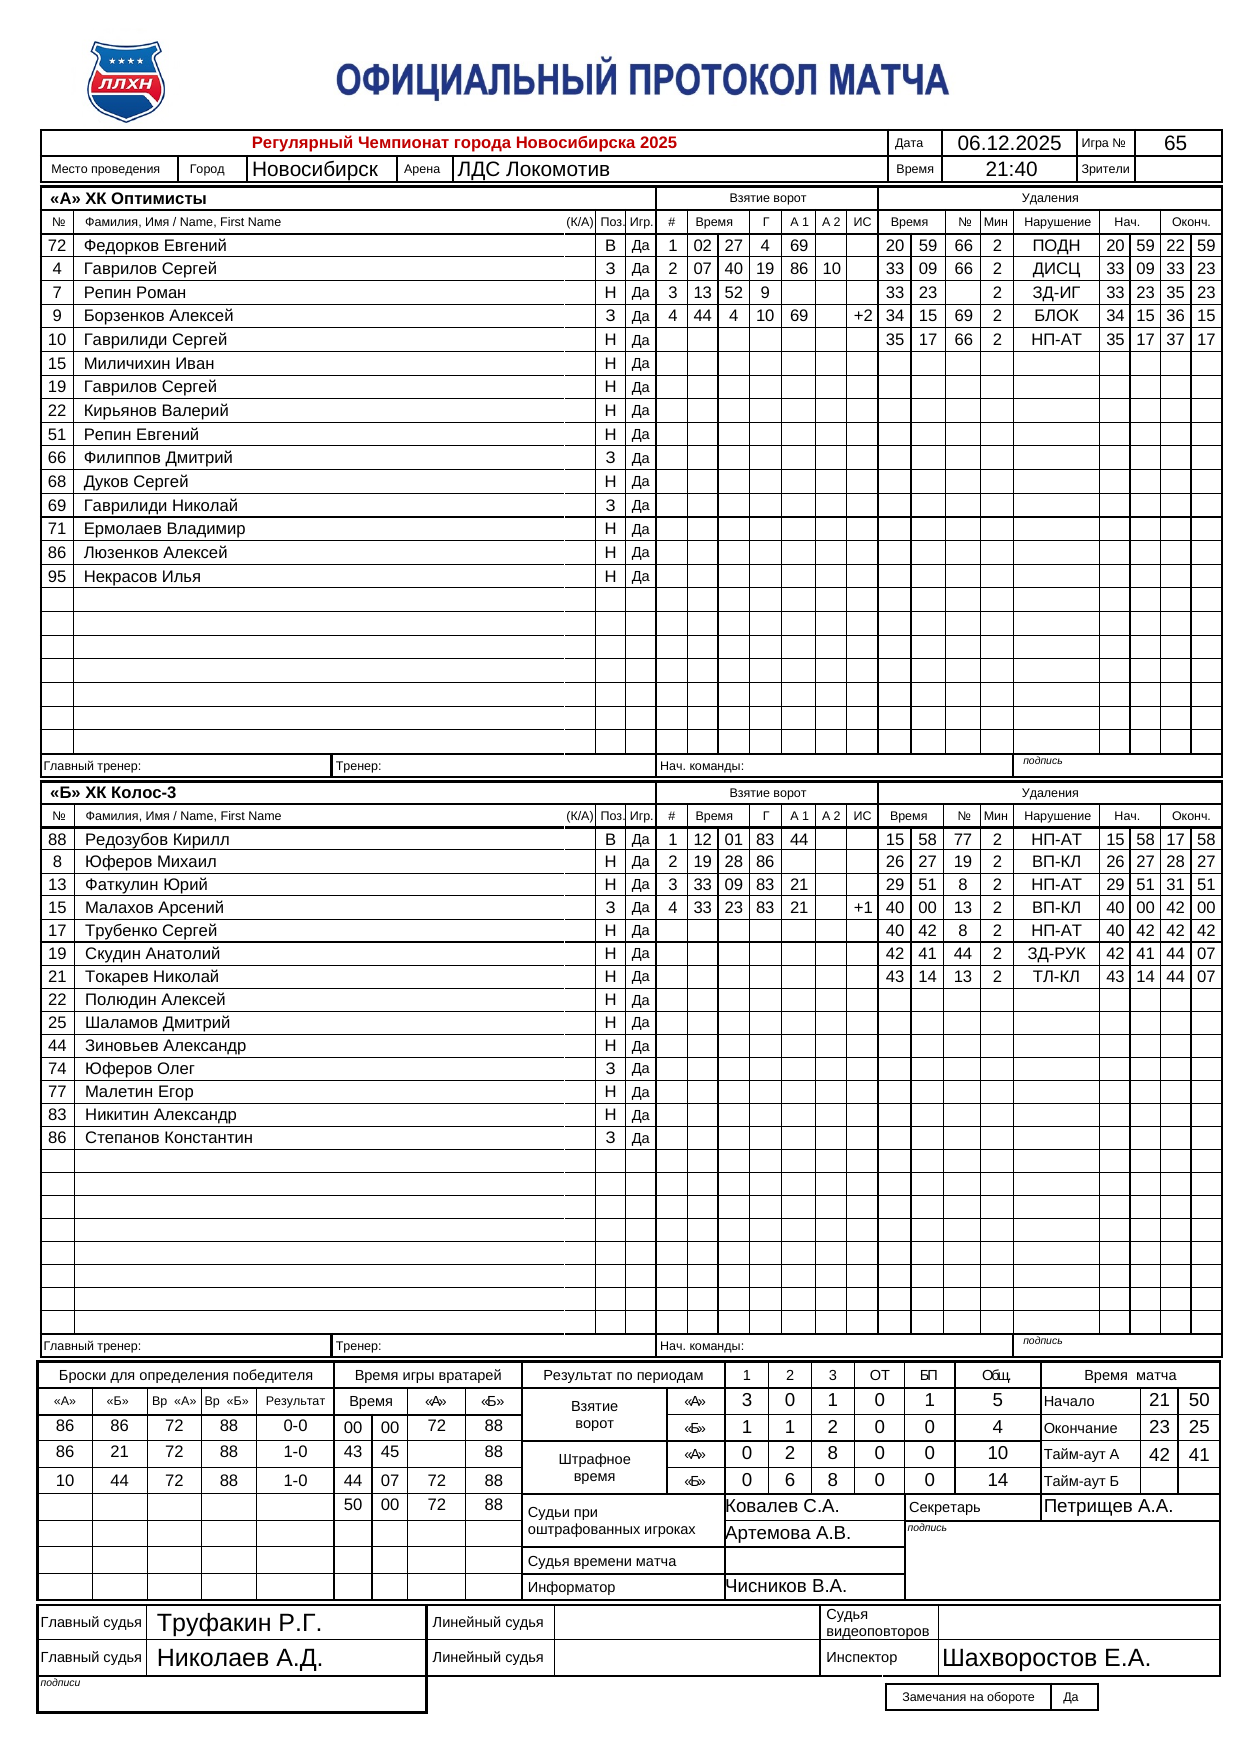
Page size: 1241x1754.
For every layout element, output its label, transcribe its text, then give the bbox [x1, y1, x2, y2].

table_cell [565, 470, 595, 493]
table_cell 4 [956, 1415, 1040, 1440]
table_cell Гаврилов Сергей [74, 257, 564, 280]
table_cell [1131, 470, 1160, 493]
table_cell Линейный судья [428, 1606, 554, 1639]
table_cell Время [688, 805, 749, 826]
table_cell З [596, 494, 625, 516]
table_cell 1 [657, 235, 687, 256]
table_cell [1192, 1012, 1221, 1033]
table_cell [1192, 376, 1221, 398]
table_cell [75, 1219, 564, 1241]
table_cell 44 [335, 1468, 371, 1493]
table_cell [912, 1242, 943, 1264]
table_cell [782, 565, 815, 587]
table_cell Да [626, 850, 655, 872]
table_cell 13 [42, 874, 74, 895]
table_cell [42, 1265, 74, 1287]
table_cell [981, 446, 1013, 469]
table_cell [1014, 1035, 1099, 1057]
table_cell [750, 1173, 781, 1195]
table_cell [816, 494, 846, 516]
table_cell [1161, 1035, 1190, 1057]
table_cell [981, 1150, 1013, 1172]
table_cell 86 [39, 1441, 92, 1467]
table_cell 22 [42, 989, 74, 1011]
table_cell [657, 1265, 687, 1287]
table_cell [688, 470, 717, 493]
table_cell № [42, 211, 73, 233]
table_cell [1131, 541, 1160, 564]
table_cell [1192, 588, 1221, 611]
table_cell [782, 588, 815, 611]
table_cell 59 [1131, 235, 1160, 256]
table_cell [847, 1311, 877, 1333]
table_cell [946, 612, 980, 634]
table_cell 1 [905, 1389, 954, 1413]
table_cell 6 [769, 1468, 811, 1493]
table_cell 0 [855, 1468, 904, 1493]
table_cell [750, 1219, 781, 1241]
table_cell [688, 376, 717, 398]
table_cell [688, 494, 717, 516]
table_cell 07 [1192, 966, 1221, 987]
table_cell Да [626, 829, 655, 849]
table_cell 33 [688, 896, 717, 918]
table_cell [879, 1265, 910, 1287]
table_cell [1014, 446, 1099, 469]
table_cell [782, 966, 815, 987]
table_cell [719, 328, 749, 351]
table_cell 2 [981, 257, 1013, 280]
table_cell [93, 1494, 147, 1520]
table_cell [946, 423, 980, 445]
table_cell [944, 1265, 980, 1287]
table_cell [782, 612, 815, 634]
table_cell [1100, 565, 1129, 587]
table_cell [782, 1311, 815, 1333]
table_cell [816, 281, 846, 303]
table_cell [719, 612, 749, 634]
table_cell 72 [148, 1416, 201, 1440]
table_cell 22 [42, 399, 73, 422]
table_cell [912, 541, 945, 564]
table_cell [816, 683, 846, 706]
table_cell [466, 1574, 521, 1599]
table_cell [93, 1521, 147, 1546]
table_cell 40 [1100, 920, 1129, 941]
table_cell [1161, 541, 1190, 564]
table_cell [719, 1104, 749, 1126]
table_cell [782, 470, 815, 493]
table_cell «А» [39, 1389, 92, 1413]
table_cell З [596, 1058, 625, 1079]
table_cell [1014, 1288, 1099, 1310]
table_cell [1161, 612, 1190, 634]
table_cell [719, 1127, 749, 1149]
table_cell [74, 683, 564, 706]
table_cell [1192, 636, 1221, 658]
table_cell Н [596, 1012, 625, 1033]
table_cell [883, 1677, 1220, 1681]
table_cell [946, 541, 980, 564]
table_cell Да [626, 541, 655, 564]
table_cell [912, 636, 945, 658]
table_cell [946, 446, 980, 469]
table_cell [565, 1081, 595, 1103]
table_cell 33 [1100, 281, 1129, 303]
table_cell [816, 920, 846, 941]
table_cell Н [596, 920, 625, 941]
table_cell 00 [1192, 896, 1221, 918]
table_cell Да [626, 376, 655, 398]
table_cell Штрафное время [523, 1442, 666, 1493]
table_cell [847, 541, 877, 564]
table_cell [148, 1547, 201, 1573]
table_cell [202, 1574, 256, 1599]
table_cell [719, 1150, 749, 1172]
table_cell Н [596, 470, 625, 493]
table_cell [1100, 1150, 1129, 1172]
table_cell [1131, 1081, 1160, 1103]
table_cell [565, 281, 595, 303]
table_cell [847, 281, 877, 303]
table_cell [565, 707, 595, 729]
table_cell [1014, 1058, 1099, 1079]
table_cell Начало [1042, 1389, 1140, 1413]
table_cell Гаврилов Сергей [74, 376, 564, 398]
table_cell Да [626, 257, 655, 280]
table_cell 0 [905, 1468, 954, 1493]
table_cell [944, 1242, 980, 1264]
table_cell [816, 376, 846, 398]
table_cell 42 [1141, 1441, 1177, 1467]
table_cell [596, 636, 625, 658]
table_cell [879, 1219, 910, 1241]
table_cell 68 [42, 470, 73, 493]
table_cell Н [596, 1081, 625, 1103]
table_cell [750, 612, 781, 634]
table_cell 86 [39, 1416, 92, 1440]
table_cell «А» [408, 1389, 465, 1413]
table_cell [1014, 730, 1099, 753]
table_cell [719, 1035, 749, 1057]
table_cell Тайм-аут Б [1042, 1468, 1140, 1493]
table_cell [408, 1547, 465, 1573]
table_cell [750, 966, 781, 987]
table_cell [719, 943, 749, 964]
table_cell [847, 829, 877, 849]
table_cell 23 [1192, 281, 1221, 303]
table_cell +1 [847, 896, 877, 918]
table_cell Да [626, 494, 655, 516]
table_cell 01 [719, 829, 749, 849]
table_cell [750, 943, 781, 964]
table_cell [626, 1219, 655, 1241]
table_cell [879, 588, 910, 611]
table_cell 29 [879, 874, 910, 895]
table_cell [1131, 1012, 1160, 1033]
table_cell [816, 612, 846, 634]
table_cell [626, 1173, 655, 1195]
table_cell Нарушение [1014, 211, 1099, 233]
table_cell 19 [750, 257, 781, 280]
table_cell 33 [1100, 257, 1129, 280]
table_cell [74, 588, 564, 611]
table_cell [750, 920, 781, 941]
table_cell [688, 920, 717, 941]
table_cell [816, 565, 846, 587]
table_cell [981, 1058, 1013, 1079]
table_cell Время [688, 211, 749, 233]
table_cell [657, 494, 687, 516]
table_cell [1192, 1081, 1221, 1103]
table_cell Н [596, 352, 625, 374]
table_cell [847, 352, 877, 374]
table_cell 51 [1192, 874, 1221, 895]
table_cell [657, 943, 687, 964]
table_cell [946, 659, 980, 682]
table_cell [782, 989, 815, 1011]
table_cell [750, 636, 781, 658]
table_cell [981, 1196, 1013, 1218]
table_cell [688, 1058, 717, 1079]
table_cell [688, 1104, 717, 1126]
table_cell 43 [879, 966, 910, 987]
table_cell 83 [42, 1104, 74, 1126]
table_cell [1161, 423, 1190, 445]
table_header Взятие ворот [657, 188, 877, 209]
table_cell ЗД-ИГ [1014, 281, 1099, 303]
table_cell 50 [335, 1494, 371, 1520]
table_cell [74, 730, 564, 753]
table_cell [1192, 1311, 1221, 1333]
table_cell [42, 1311, 74, 1333]
table_cell [1014, 1104, 1099, 1126]
table_cell [912, 683, 945, 706]
table_cell 1 [769, 1415, 811, 1440]
table_cell [1014, 1219, 1099, 1241]
table_cell 86 [93, 1416, 147, 1440]
table_cell НП-АТ [1014, 874, 1099, 895]
table_cell Да [626, 235, 655, 256]
table_cell [148, 1494, 201, 1520]
table_cell [816, 588, 846, 611]
table_cell [879, 1012, 910, 1033]
table_header Время матча [1042, 1363, 1219, 1387]
table_cell [1192, 612, 1221, 634]
table_cell [981, 494, 1013, 516]
picture [5, 28, 1179, 129]
table_cell [1131, 683, 1160, 706]
table_cell [750, 1150, 781, 1172]
table_cell [1100, 730, 1129, 753]
table_cell [42, 1173, 74, 1195]
table_cell [816, 235, 846, 256]
table_cell [847, 588, 877, 611]
table_cell Оконч. [1161, 211, 1221, 233]
table_cell [981, 1265, 1013, 1287]
table_header Удаления [879, 783, 1221, 803]
table_cell [596, 730, 625, 753]
table_cell [816, 1150, 846, 1172]
table_cell [626, 730, 655, 753]
table_cell Дуков Сергей [74, 470, 564, 493]
table_cell Да [626, 305, 655, 327]
table_cell [1161, 399, 1190, 422]
table_cell [1131, 1219, 1160, 1241]
table_cell [782, 730, 815, 753]
table_cell [1100, 470, 1129, 493]
table_cell 95 [42, 565, 73, 587]
table_cell [688, 1012, 717, 1033]
table_cell [782, 494, 815, 516]
table_cell Г [750, 805, 781, 826]
table_cell 51 [1131, 874, 1160, 895]
table_cell Малетин Егор [75, 1081, 564, 1103]
table_cell 88 [466, 1468, 521, 1493]
table_cell [657, 1219, 687, 1241]
table_cell [657, 423, 687, 445]
table_cell 10 [816, 257, 846, 280]
table_cell 66 [946, 328, 980, 351]
table_header 65 [1136, 131, 1221, 155]
table_cell 21 [1141, 1389, 1177, 1413]
table_cell 25 [42, 1012, 74, 1033]
table_cell Федорков Евгений [74, 235, 564, 256]
table_cell [1100, 1012, 1129, 1033]
table_cell 26 [879, 850, 910, 872]
table_cell Полюдин Алексей [75, 989, 564, 1011]
table_cell [946, 399, 980, 422]
table_cell [750, 446, 781, 469]
table_cell [847, 1104, 877, 1126]
table_cell [335, 1521, 371, 1546]
table_cell [39, 1547, 92, 1573]
table_cell [912, 659, 945, 682]
table_cell Борзенков Алексей [74, 305, 564, 327]
table_cell 8 [944, 920, 980, 941]
table_cell [879, 1311, 910, 1333]
table_cell [981, 588, 1013, 611]
table_cell [1100, 1196, 1129, 1218]
table_cell [657, 1150, 687, 1172]
table_cell [782, 1150, 815, 1172]
table_cell Ковалев С.А. [726, 1495, 904, 1520]
table_cell [912, 518, 945, 540]
table_cell [75, 1265, 564, 1287]
table_cell [912, 707, 945, 729]
table_cell [1192, 1219, 1221, 1241]
table_cell [879, 659, 910, 682]
table_cell [555, 1640, 819, 1675]
table_cell [750, 541, 781, 564]
table_cell 66 [946, 257, 980, 280]
table_cell [565, 518, 595, 540]
table_cell [847, 730, 877, 753]
table_header Игра № [1078, 131, 1134, 155]
table_cell [847, 257, 877, 280]
table_cell Да [626, 328, 655, 351]
table_cell Да [626, 1104, 655, 1126]
table_cell [946, 470, 980, 493]
table_cell [816, 966, 846, 987]
table_cell [565, 494, 595, 516]
table_cell [879, 612, 910, 634]
table_cell Оконч. [1161, 805, 1221, 826]
table_cell 42 [1192, 920, 1221, 941]
table_cell [1192, 1265, 1221, 1287]
table_cell [42, 730, 73, 753]
table_cell [565, 446, 595, 469]
table_cell Да [626, 446, 655, 469]
table_cell 69 [782, 305, 815, 327]
table_cell [847, 376, 877, 398]
table_cell [944, 1127, 980, 1149]
table_cell 15 [912, 305, 945, 327]
table_cell подпись [1014, 755, 1221, 776]
table_cell 22 [1161, 235, 1190, 256]
table_cell 4 [750, 235, 781, 256]
table_cell [719, 1311, 749, 1333]
table_cell [1131, 659, 1160, 682]
table_cell [946, 636, 980, 658]
table_cell 71 [42, 518, 73, 540]
table_cell Информатор [523, 1575, 724, 1599]
table_cell [1131, 423, 1160, 445]
table_cell [782, 1104, 815, 1126]
table_cell [1131, 1173, 1160, 1195]
table_cell [750, 1081, 781, 1103]
table_cell Город [179, 157, 246, 181]
table_cell [1100, 612, 1129, 634]
table_cell 0 [905, 1442, 954, 1467]
table_cell [816, 730, 846, 753]
table_cell [1100, 989, 1129, 1011]
table_cell [1192, 989, 1221, 1011]
table_cell [688, 1288, 717, 1310]
table_cell [688, 518, 717, 540]
table_cell [688, 1196, 717, 1218]
table_cell 44 [1161, 943, 1190, 964]
table_cell [555, 1606, 819, 1639]
table_cell [847, 920, 877, 941]
table_cell [1014, 1311, 1099, 1333]
table_cell [816, 989, 846, 1011]
table_cell [596, 707, 625, 729]
table_cell Н [596, 565, 625, 587]
table_cell [688, 1150, 717, 1172]
table_cell [1131, 494, 1160, 516]
table_cell [981, 1242, 1013, 1264]
table_cell [1100, 518, 1129, 540]
table_cell [847, 659, 877, 682]
table_cell [782, 376, 815, 398]
table_cell [847, 328, 877, 351]
table_cell [981, 1127, 1013, 1149]
table_cell 27 [912, 850, 943, 872]
table_cell Шахворостов Е.А. [939, 1640, 1219, 1675]
table_cell [879, 1150, 910, 1172]
table_cell [847, 636, 877, 658]
table_cell [719, 494, 749, 516]
table_cell [657, 612, 687, 634]
table_cell 21:40 [943, 157, 1076, 181]
table_cell Никитин Александр [75, 1104, 564, 1126]
table_cell подпись [906, 1522, 1219, 1599]
table_cell 83 [750, 874, 781, 895]
table_cell [75, 1173, 564, 1195]
table_cell [596, 1173, 625, 1195]
table_cell [74, 612, 564, 634]
table_cell [750, 659, 781, 682]
table_cell [782, 399, 815, 422]
table_cell ПОДН [1014, 235, 1099, 256]
table_cell [939, 1606, 1219, 1639]
table_cell [1131, 352, 1160, 374]
table_cell 40 [719, 257, 749, 280]
table_cell [847, 518, 877, 540]
table_cell № [946, 211, 980, 233]
table_cell [466, 1547, 521, 1573]
table_cell [879, 352, 910, 374]
table_cell [912, 730, 945, 753]
table_cell [688, 943, 717, 964]
table_cell 27 [1192, 850, 1221, 872]
table_cell [912, 1081, 943, 1103]
table_cell [657, 1288, 687, 1310]
table_cell [847, 565, 877, 587]
table_cell [596, 659, 625, 682]
table_cell [1192, 399, 1221, 422]
table_cell 58 [912, 829, 943, 849]
table_cell [565, 1288, 595, 1310]
table_cell [847, 1081, 877, 1103]
table_cell [981, 636, 1013, 658]
table_cell [782, 659, 815, 682]
table_cell Результат [257, 1389, 333, 1413]
table_cell 0-0 [257, 1416, 333, 1440]
table_cell [257, 1574, 333, 1599]
table_cell Окончание [1042, 1415, 1140, 1440]
table_cell 72 [408, 1468, 465, 1493]
table_cell [1161, 989, 1190, 1011]
table_cell 72 [408, 1416, 465, 1440]
table_cell [719, 1012, 749, 1033]
table_cell [1161, 1288, 1190, 1310]
table_cell 33 [688, 874, 717, 895]
table_cell Н [596, 966, 625, 987]
table_cell [1161, 636, 1190, 658]
table_cell 58 [1192, 829, 1221, 849]
table_cell 19 [688, 850, 717, 872]
table_cell [373, 1521, 407, 1546]
table_cell ВП-КЛ [1014, 850, 1099, 872]
table_cell [565, 588, 595, 611]
table_cell [657, 1173, 687, 1195]
table_cell [782, 943, 815, 964]
table_cell 88 [466, 1441, 521, 1467]
table_cell Да [626, 989, 655, 1011]
table_cell Секретарь [906, 1495, 1040, 1520]
table_header 1 [726, 1363, 768, 1387]
table_header 06.12.2025 [943, 131, 1076, 155]
table_cell [1131, 1196, 1160, 1218]
table_cell [750, 1035, 781, 1057]
table_cell 2 [981, 896, 1013, 918]
table_cell [726, 1548, 904, 1573]
table_cell [946, 518, 980, 540]
table_cell [719, 423, 749, 445]
table_cell [657, 399, 687, 422]
table_cell [1192, 730, 1221, 753]
table_cell [782, 683, 815, 706]
table_cell [42, 1219, 74, 1241]
table_cell [1100, 1035, 1129, 1057]
table_cell [782, 1242, 815, 1264]
table_cell [981, 399, 1013, 422]
table_cell [565, 399, 595, 422]
table_cell [202, 1521, 256, 1546]
table_cell Скудин Анатолий [75, 943, 564, 964]
table_cell [1161, 1311, 1190, 1333]
table_cell [912, 1127, 943, 1149]
table_cell 51 [912, 874, 943, 895]
table_cell [596, 1288, 625, 1310]
table_cell Н [596, 399, 625, 422]
table_cell 0 [855, 1389, 904, 1413]
table_cell Время [889, 157, 941, 181]
table_cell [657, 966, 687, 987]
table_header «Б» ХК Колос-3 [42, 783, 655, 803]
table_cell Да [626, 1127, 655, 1149]
table_cell [626, 1311, 655, 1333]
table_cell [816, 1173, 846, 1195]
table_cell [565, 1219, 595, 1241]
table_cell +2 [847, 305, 877, 327]
table_cell Миличихин Иван [74, 352, 564, 374]
table_cell 10 [42, 328, 73, 351]
table_cell [981, 565, 1013, 587]
table_cell [750, 707, 781, 729]
table_cell «Б» [93, 1389, 147, 1413]
table_cell НП-АТ [1014, 920, 1099, 941]
table_cell [879, 1104, 910, 1126]
table_cell 7 [42, 281, 73, 303]
table_cell 23 [912, 281, 945, 303]
table_cell [879, 494, 910, 516]
table_cell [946, 376, 980, 398]
table_cell 14 [956, 1468, 1040, 1493]
table_cell [750, 1012, 781, 1033]
table_cell [816, 1196, 846, 1218]
table_cell А 2 [816, 211, 846, 233]
table_cell 00 [1131, 896, 1160, 918]
table_cell [1192, 659, 1221, 682]
table_cell [879, 565, 910, 587]
table_cell [981, 1104, 1013, 1126]
table_cell 02 [688, 235, 717, 256]
table_cell Зиновьев Александр [75, 1035, 564, 1057]
table_cell [1131, 1104, 1160, 1126]
table_cell 72 [408, 1494, 465, 1520]
table_cell [847, 1173, 877, 1195]
table_cell Токарев Николай [75, 966, 564, 987]
table_cell 2 [981, 305, 1013, 327]
table_cell ЗД-РУК [1014, 943, 1099, 964]
table_cell [1161, 352, 1190, 374]
table_cell [816, 850, 846, 872]
table_cell 21 [93, 1441, 147, 1467]
table_cell [879, 518, 910, 540]
table_header Замечания на обороте [887, 1685, 1050, 1709]
table_cell [1100, 376, 1129, 398]
table_cell 69 [782, 235, 815, 256]
table_cell [782, 518, 815, 540]
table_cell [879, 376, 910, 398]
table_cell 2 [812, 1415, 854, 1440]
table_cell [981, 423, 1013, 445]
table_cell [1014, 399, 1099, 422]
table_cell Н [596, 1035, 625, 1057]
table_cell [1014, 612, 1099, 634]
table_cell [148, 1521, 201, 1546]
table_cell 07 [1192, 943, 1221, 964]
table_cell [1131, 612, 1160, 634]
table_cell [1192, 1104, 1221, 1126]
table_cell [1131, 565, 1160, 587]
table_cell [1100, 1173, 1129, 1195]
table_cell 9 [750, 281, 781, 303]
table_cell [42, 1288, 74, 1310]
table_cell [657, 1311, 687, 1333]
table_cell Нач. команды: [657, 1335, 1012, 1356]
table_cell [816, 1288, 846, 1310]
table_cell [847, 1012, 877, 1033]
table_cell [1100, 423, 1129, 445]
table_cell [750, 1288, 781, 1310]
table_cell [719, 376, 749, 398]
table_cell 88 [202, 1468, 256, 1493]
table_cell [688, 730, 717, 753]
table_cell Нач. [1100, 805, 1160, 826]
table_cell [39, 1521, 92, 1546]
table_cell [750, 494, 781, 516]
table_header Да [1052, 1685, 1097, 1709]
table_cell Главный судья [39, 1640, 146, 1675]
table_cell [596, 612, 625, 634]
table_cell [657, 1081, 687, 1103]
table_cell [912, 376, 945, 398]
table_cell «А» [668, 1389, 724, 1413]
table_cell 28 [1161, 850, 1190, 872]
table_cell Поз. [596, 211, 625, 233]
table_cell [816, 1311, 846, 1333]
table_cell [719, 1219, 749, 1241]
table_cell 1 [726, 1415, 768, 1440]
table_cell НП-АТ [1014, 829, 1099, 849]
table_cell [565, 612, 595, 634]
table_cell [879, 730, 910, 753]
table_cell З [596, 896, 625, 918]
table_cell [1131, 518, 1160, 540]
table_cell [1014, 423, 1099, 445]
table_cell 33 [879, 257, 910, 280]
table_cell [750, 1311, 781, 1333]
table_cell [688, 1035, 717, 1057]
table_cell подписи [39, 1677, 425, 1711]
table_cell 42 [912, 920, 943, 941]
table_cell [719, 518, 749, 540]
table_cell [1100, 1219, 1129, 1241]
table_cell [565, 1311, 595, 1333]
table_cell Н [596, 328, 625, 351]
table_cell [657, 1012, 687, 1033]
table_cell 44 [944, 943, 980, 964]
table_cell Судья видеоповторов [821, 1606, 938, 1639]
table_cell Инспектор [821, 1640, 938, 1675]
table_cell [1014, 494, 1099, 516]
table_cell 09 [1131, 257, 1160, 280]
table_cell [1161, 730, 1190, 753]
table_cell [912, 1035, 943, 1057]
table_cell [1014, 1127, 1099, 1149]
table_cell Тайм-аут А [1042, 1441, 1140, 1467]
table_cell [816, 1219, 846, 1241]
table_header Время игры вратарей [335, 1363, 521, 1387]
table_cell [719, 683, 749, 706]
table_cell [816, 1081, 846, 1103]
table_cell [657, 328, 687, 351]
table_cell «Б » [466, 1389, 521, 1413]
table_cell Петрищев А.А. [1042, 1495, 1219, 1520]
table_cell [1161, 1104, 1190, 1126]
table_cell [1014, 683, 1099, 706]
table_cell [1161, 1219, 1190, 1241]
table_cell [1100, 588, 1129, 611]
table_cell ИС [847, 805, 877, 826]
table_cell [657, 730, 687, 753]
table_cell [719, 1242, 749, 1264]
table_cell [782, 352, 815, 374]
table_cell [626, 1242, 655, 1264]
table_cell [1014, 541, 1099, 564]
table_cell [373, 1547, 407, 1573]
table_cell [657, 920, 687, 941]
table_cell 1-0 [257, 1441, 333, 1467]
table_cell 35 [879, 328, 910, 351]
table_cell 15 [1100, 829, 1129, 849]
table_cell (К/А) [565, 211, 595, 233]
table_cell [1100, 399, 1129, 422]
table_cell [1179, 1468, 1219, 1493]
table_cell Да [626, 896, 655, 918]
table_cell Вр «Б» [202, 1389, 256, 1413]
table_cell [148, 1574, 201, 1599]
table_cell [719, 1288, 749, 1310]
table_cell [565, 730, 595, 753]
table_cell [688, 1127, 717, 1149]
table_cell [944, 1219, 980, 1241]
table_cell 41 [912, 943, 943, 964]
table_cell 26 [1100, 850, 1129, 872]
table_cell [1131, 1288, 1160, 1310]
table_cell БЛОК [1014, 305, 1099, 327]
table_cell 72 [148, 1441, 201, 1467]
table_cell [596, 1311, 625, 1333]
table_cell 1 [812, 1389, 854, 1413]
table_cell [847, 446, 877, 469]
table_cell [879, 636, 910, 658]
table_cell 44 [688, 305, 717, 327]
table_cell 42 [1131, 920, 1160, 941]
table_cell [816, 446, 846, 469]
table_cell [981, 612, 1013, 634]
table_cell [626, 683, 655, 706]
table_cell [719, 541, 749, 564]
table_cell [912, 588, 945, 611]
table_cell 2 [769, 1442, 811, 1467]
table_cell [657, 1104, 687, 1126]
table_cell [565, 1265, 595, 1287]
table_cell [1131, 1242, 1160, 1264]
table_cell [816, 707, 846, 729]
table_cell Г [750, 211, 781, 233]
table_cell Игр. [626, 805, 655, 826]
table_cell ДИСЦ [1014, 257, 1099, 280]
table_cell [1131, 376, 1160, 398]
table_cell [750, 1242, 781, 1264]
table_cell [75, 1311, 564, 1333]
table_cell Да [626, 874, 655, 895]
table_cell Да [626, 920, 655, 941]
table_cell [688, 683, 717, 706]
table_cell Главный тренер: [42, 1335, 330, 1356]
table_cell 2 [981, 235, 1013, 256]
table_cell [782, 1058, 815, 1079]
table_cell «Б» [668, 1415, 724, 1440]
table_cell 3 [657, 281, 687, 303]
table_cell [1161, 1173, 1190, 1195]
table_cell [688, 1081, 717, 1103]
table_cell 41 [1179, 1441, 1219, 1467]
table_cell [719, 989, 749, 1011]
table_cell 34 [1100, 305, 1129, 327]
table_cell [981, 470, 1013, 493]
table_cell [750, 683, 781, 706]
table_cell [565, 659, 595, 682]
table_cell [816, 541, 846, 564]
table_cell 83 [750, 896, 781, 918]
table_cell Н [596, 989, 625, 1011]
table_cell [981, 707, 1013, 729]
table_cell [565, 1173, 595, 1195]
table_cell 42 [1161, 920, 1190, 941]
table_cell [1161, 1196, 1190, 1218]
table_cell [847, 1196, 877, 1218]
table_cell 0 [855, 1415, 904, 1440]
table_cell [816, 1127, 846, 1149]
table_cell [981, 1311, 1013, 1333]
table_cell [944, 1173, 980, 1195]
table_cell [39, 1494, 92, 1520]
table_cell [782, 850, 815, 872]
table_cell [688, 588, 717, 611]
table_cell 20 [1100, 235, 1129, 256]
table_cell 0 [855, 1442, 904, 1467]
table_cell Н [596, 1104, 625, 1126]
table_cell [626, 1196, 655, 1218]
table_header Результат по периодам [523, 1363, 724, 1387]
table_cell 14 [912, 966, 943, 987]
table_cell [626, 1150, 655, 1172]
table_cell [1131, 1311, 1160, 1333]
table_cell [879, 1173, 910, 1195]
table_cell 1-0 [257, 1468, 333, 1493]
table_cell [946, 707, 980, 729]
table_cell Фамилия, Имя / Name, First Name [74, 211, 565, 233]
table_cell [782, 446, 815, 469]
table_cell [1136, 157, 1221, 181]
table_cell [946, 588, 980, 611]
table_cell Мин [981, 211, 1013, 233]
table_cell [1014, 707, 1099, 729]
table_cell Судья времени матча [523, 1548, 724, 1573]
table_cell [1014, 1150, 1099, 1172]
table_cell 33 [879, 281, 910, 303]
table_cell [1100, 1265, 1129, 1287]
table_cell [847, 707, 877, 729]
table_cell [565, 1104, 595, 1126]
table_cell [782, 1081, 815, 1103]
table_cell 2 [657, 850, 687, 872]
table_cell [257, 1547, 333, 1573]
table_cell [596, 1219, 625, 1241]
table_cell [688, 1173, 717, 1195]
table_cell [946, 683, 980, 706]
table_cell [565, 376, 595, 398]
table_cell Филиппов Дмитрий [74, 446, 564, 469]
table_cell Трубенко Сергей [75, 920, 564, 941]
table_cell 2 [981, 920, 1013, 941]
table_cell 66 [946, 235, 980, 256]
table_cell [1192, 1035, 1221, 1057]
table_cell 10 [750, 305, 781, 327]
table_cell [657, 1035, 687, 1057]
table_cell [657, 518, 687, 540]
table_cell Время [335, 1389, 407, 1413]
table_cell 35 [1161, 281, 1190, 303]
table_cell [847, 966, 877, 987]
table_cell [750, 1104, 781, 1126]
table_cell 72 [42, 235, 73, 256]
table_cell [565, 328, 595, 351]
table_cell [847, 874, 877, 895]
table_cell [596, 1242, 625, 1264]
table_cell [408, 1521, 465, 1546]
table_cell Да [626, 1035, 655, 1057]
table_cell [981, 1219, 1013, 1241]
table_cell 59 [912, 235, 945, 256]
table_cell [750, 588, 781, 611]
table_cell 2 [657, 257, 687, 280]
table_cell [657, 707, 687, 729]
table_cell [1131, 1150, 1160, 1172]
table_cell [981, 518, 1013, 540]
table_cell [596, 1196, 625, 1218]
table_cell [816, 1012, 846, 1033]
table_cell [688, 1265, 717, 1287]
table_cell [565, 541, 595, 564]
table_cell Нач. [1100, 211, 1160, 233]
table_cell [565, 1058, 595, 1079]
table_cell НП-АТ [1014, 328, 1099, 351]
table_cell 21 [782, 874, 815, 895]
table_cell [946, 730, 980, 753]
table_cell [1100, 659, 1129, 682]
table_cell [42, 707, 73, 729]
table_cell 00 [912, 896, 943, 918]
table_cell [657, 376, 687, 398]
table_cell 27 [1131, 850, 1160, 872]
table_cell [565, 989, 595, 1011]
table_cell [816, 829, 846, 849]
table_cell [750, 352, 781, 374]
table_cell В [596, 829, 625, 849]
table_cell [565, 966, 595, 987]
table_cell [879, 1242, 910, 1264]
table_cell [42, 1150, 74, 1172]
table_cell [879, 683, 910, 706]
table_cell А 1 [782, 805, 815, 826]
table_cell [912, 989, 943, 1011]
table_cell [782, 636, 815, 658]
table_cell 77 [42, 1081, 74, 1103]
table_cell Артемова А.В. [726, 1521, 904, 1546]
table_cell [1192, 683, 1221, 706]
table_cell [657, 989, 687, 1011]
table_cell [719, 399, 749, 422]
table_cell 25 [1179, 1415, 1219, 1440]
table_cell [1192, 446, 1221, 469]
table_cell [879, 1058, 910, 1079]
table_cell [626, 588, 655, 611]
table_cell [782, 1288, 815, 1310]
table_cell Н [596, 423, 625, 445]
table_cell Шаламов Дмитрий [75, 1012, 564, 1033]
table_cell 36 [1161, 305, 1190, 327]
table_cell [1131, 1127, 1160, 1149]
table_cell 43 [1100, 966, 1129, 987]
table_cell [912, 1265, 943, 1287]
table_cell [816, 943, 846, 964]
table_cell [1100, 1104, 1129, 1126]
table_cell ТЛ-КЛ [1014, 966, 1099, 987]
table_cell 74 [42, 1058, 74, 1079]
table_cell [750, 376, 781, 398]
table_cell З [596, 1127, 625, 1149]
table_cell 31 [1161, 874, 1190, 895]
table_cell [847, 1035, 877, 1057]
table_cell [1100, 683, 1129, 706]
table_cell 86 [42, 1127, 74, 1149]
table_cell [657, 1242, 687, 1264]
table_cell [847, 494, 877, 516]
table_cell [688, 636, 717, 658]
table_cell 07 [373, 1468, 407, 1493]
table_cell [428, 1677, 882, 1711]
table_cell [782, 1035, 815, 1057]
table_cell Время [879, 805, 943, 826]
table_cell 51 [42, 423, 73, 445]
table_cell 2 [981, 874, 1013, 895]
table_cell 69 [42, 494, 73, 516]
table_cell 8 [944, 874, 980, 895]
table_cell 23 [719, 896, 749, 918]
table_cell [688, 352, 717, 374]
table_cell Да [626, 423, 655, 445]
table_cell [1100, 1058, 1129, 1079]
table_header «А» ХК Оптимисты [42, 188, 655, 209]
table_cell [75, 1196, 564, 1218]
table_cell [39, 1574, 92, 1599]
table_cell [981, 1081, 1013, 1103]
table_cell [719, 730, 749, 753]
table_cell № [42, 805, 74, 826]
table_cell [981, 1288, 1013, 1310]
table_cell [1014, 1012, 1099, 1033]
table_cell Поз. [596, 805, 625, 826]
table_cell 4 [719, 305, 749, 327]
table_cell [565, 305, 595, 327]
table_cell [750, 328, 781, 351]
table_cell [657, 470, 687, 493]
table_cell [1192, 1058, 1221, 1079]
table_cell 19 [42, 376, 73, 398]
table_cell [847, 1150, 877, 1172]
table_cell [847, 850, 877, 872]
table_cell 15 [879, 829, 910, 849]
table_cell А 2 [816, 805, 846, 826]
table_cell [1100, 1081, 1129, 1103]
table_cell [1161, 1081, 1190, 1103]
table_cell 42 [1161, 896, 1190, 918]
table_cell [912, 352, 945, 374]
table_cell [257, 1521, 333, 1546]
table_cell Николаев А.Д. [147, 1640, 425, 1675]
table_cell [946, 494, 980, 516]
table_cell В [596, 235, 625, 256]
table_cell Тренер: [333, 1335, 655, 1356]
table_cell [1161, 446, 1190, 469]
table_cell [1192, 470, 1221, 493]
table_cell Тренер: [333, 755, 655, 776]
table_cell 13 [944, 896, 980, 918]
table_cell [42, 588, 73, 611]
table_cell [719, 1173, 749, 1195]
table_cell [719, 446, 749, 469]
table_cell [719, 1081, 749, 1103]
table_cell [688, 328, 717, 351]
table_cell [719, 1265, 749, 1287]
table_cell [565, 1127, 595, 1149]
table_header Удаления [879, 188, 1221, 209]
table_cell [74, 636, 564, 658]
table_cell 45 [373, 1441, 407, 1467]
table_cell [782, 1219, 815, 1241]
table_cell [565, 896, 595, 918]
table_cell [1014, 470, 1099, 493]
table_cell [847, 612, 877, 634]
table_cell [782, 423, 815, 445]
table_cell [1014, 376, 1099, 398]
table_cell Н [596, 518, 625, 540]
table_cell Н [596, 376, 625, 398]
table_cell [1161, 1058, 1190, 1079]
table_cell [912, 612, 945, 634]
table_cell [93, 1574, 147, 1599]
table_cell [657, 1196, 687, 1218]
table_cell [1192, 541, 1221, 564]
table_cell Гаврилиди Сергей [74, 328, 564, 351]
table_cell 12 [688, 829, 717, 849]
table_cell 8 [42, 850, 74, 872]
table_cell [1014, 636, 1099, 658]
table_cell 09 [719, 874, 749, 895]
table_cell Фамилия, Имя / Name, First Name [75, 805, 565, 826]
table_cell [565, 829, 595, 849]
table_cell [946, 281, 980, 303]
table_cell [1131, 636, 1160, 658]
table_cell [719, 470, 749, 493]
table_cell [1100, 446, 1129, 469]
table_cell Да [626, 518, 655, 540]
table_cell [719, 565, 749, 587]
table_cell Судьи при оштрафованных игроках [523, 1495, 724, 1546]
table_cell Игр. [626, 211, 655, 233]
table_cell [1100, 707, 1129, 729]
table_cell 8 [812, 1468, 854, 1493]
table_cell Малахов Арсений [75, 896, 564, 918]
table_cell [847, 943, 877, 964]
table_cell [912, 1058, 943, 1079]
table_cell [816, 328, 846, 351]
table_header 2 [769, 1363, 811, 1387]
table_cell 10 [956, 1442, 1040, 1467]
table_cell Зрители [1078, 157, 1134, 181]
table_cell [1014, 518, 1099, 540]
table_cell [912, 494, 945, 516]
table_cell [1161, 683, 1190, 706]
table_cell [688, 612, 717, 634]
table_cell [1014, 565, 1099, 587]
table_cell [912, 1150, 943, 1172]
table_cell [42, 1196, 74, 1218]
table_cell [782, 328, 815, 351]
table_cell [981, 659, 1013, 682]
table_cell З [596, 446, 625, 469]
table_cell [782, 541, 815, 564]
table_cell [816, 1058, 846, 1079]
table_cell 15 [1192, 305, 1221, 327]
table_cell [202, 1547, 256, 1573]
table_cell [1131, 1035, 1160, 1057]
table_cell Н [596, 541, 625, 564]
table_cell 27 [719, 235, 749, 256]
table_cell [944, 1058, 980, 1079]
table_cell [912, 446, 945, 469]
table_cell [1161, 565, 1190, 587]
table_cell [782, 1173, 815, 1195]
table_cell [847, 683, 877, 706]
table_cell 2 [981, 281, 1013, 303]
table_cell 00 [373, 1416, 407, 1440]
table_cell [688, 399, 717, 422]
table_header Общ. [956, 1363, 1040, 1387]
table_cell [847, 1219, 877, 1241]
table_cell 07 [688, 257, 717, 280]
table_cell 15 [1131, 305, 1160, 327]
table_cell [1014, 1242, 1099, 1264]
table_cell 3 [726, 1389, 768, 1413]
table_cell 0 [769, 1389, 811, 1413]
table_cell [847, 399, 877, 422]
table_cell 17 [912, 328, 945, 351]
table_cell [657, 446, 687, 469]
table_cell [1014, 1173, 1099, 1195]
table_cell [1192, 352, 1221, 374]
table_cell [719, 920, 749, 941]
table_cell [565, 235, 595, 256]
table_cell [657, 352, 687, 374]
table_cell 86 [750, 850, 781, 872]
table_cell [750, 1196, 781, 1218]
table_cell [1161, 1127, 1190, 1149]
table_cell 72 [148, 1468, 201, 1493]
table_cell [688, 446, 717, 469]
table_cell 23 [1131, 281, 1160, 303]
table_cell [1131, 1265, 1160, 1287]
table_cell [847, 1265, 877, 1287]
table_cell [816, 1035, 846, 1057]
table_cell [981, 730, 1013, 753]
table_cell [688, 989, 717, 1011]
table_cell Арена [398, 157, 452, 181]
table_cell [1131, 446, 1160, 469]
table_cell [688, 707, 717, 729]
table_cell [946, 352, 980, 374]
table_cell [1014, 659, 1099, 682]
table_cell [782, 281, 815, 303]
table_cell [42, 683, 73, 706]
table_cell [596, 683, 625, 706]
table_cell [879, 989, 910, 1011]
table_cell [42, 612, 73, 634]
table_cell З [596, 305, 625, 327]
table_cell [626, 612, 655, 634]
table_cell [565, 1196, 595, 1218]
table_cell [75, 1150, 564, 1172]
table_cell [1192, 1173, 1221, 1195]
table_cell [1161, 659, 1190, 682]
table_cell [657, 683, 687, 706]
table_cell [719, 1058, 749, 1079]
table_cell Кирьянов Валерий [74, 399, 564, 422]
table_cell 88 [466, 1494, 521, 1520]
table_cell 42 [1100, 943, 1129, 964]
table_cell [466, 1521, 521, 1546]
table_cell [1161, 518, 1190, 540]
table_cell [719, 707, 749, 729]
table_cell [946, 565, 980, 587]
table_cell [879, 1081, 910, 1103]
table_cell 88 [466, 1416, 521, 1440]
table_cell [565, 1012, 595, 1033]
table_cell Чисников В.А. [726, 1575, 904, 1599]
table_cell [944, 1150, 980, 1172]
table_cell Юферов Олег [75, 1058, 564, 1079]
table_cell 15 [42, 896, 74, 918]
table_cell [688, 1242, 717, 1264]
table_cell 35 [1100, 328, 1129, 351]
table_cell Да [626, 281, 655, 303]
table_cell 77 [944, 829, 980, 849]
table_cell [981, 1012, 1013, 1033]
table_cell [1100, 1127, 1129, 1149]
table_cell [750, 1265, 781, 1287]
table_header Регулярный Чемпионат города Новосибирска 2025 [42, 131, 887, 155]
table_cell 40 [879, 920, 910, 941]
table_cell [565, 874, 595, 895]
table_cell [879, 1196, 910, 1218]
table_cell [565, 1150, 595, 1172]
table_header ОТ [855, 1363, 904, 1387]
table_cell [1131, 1058, 1160, 1079]
table_cell [879, 541, 910, 564]
table_cell [981, 1173, 1013, 1195]
table_cell 0 [905, 1415, 954, 1440]
table_cell [1192, 518, 1221, 540]
table_cell 1 [657, 829, 687, 849]
table_cell [565, 636, 595, 658]
table_cell 44 [1161, 966, 1190, 987]
table_cell 4 [657, 896, 687, 918]
table_cell 59 [1192, 235, 1221, 256]
table_cell 40 [1100, 896, 1129, 918]
table_cell [1014, 1196, 1099, 1218]
table_cell 44 [782, 829, 815, 849]
table_cell 15 [42, 352, 73, 374]
table_cell [719, 588, 749, 611]
table_cell 8 [812, 1442, 854, 1467]
table_cell [596, 588, 625, 611]
table_cell 23 [1141, 1415, 1177, 1440]
table_cell [657, 659, 687, 682]
table_cell Труфакин Р.Г. [147, 1606, 425, 1639]
table_cell [1161, 376, 1190, 398]
table_cell [912, 1173, 943, 1195]
table_cell [981, 989, 1013, 1011]
table_cell [1192, 565, 1221, 587]
table_cell [944, 1196, 980, 1218]
table_cell [879, 446, 910, 469]
table_cell 4 [42, 257, 73, 280]
table_cell Репин Роман [74, 281, 564, 303]
table_cell 21 [42, 966, 74, 987]
table_cell [1131, 588, 1160, 611]
table_cell [944, 1035, 980, 1057]
table_cell Да [626, 1058, 655, 1079]
table_cell 86 [42, 541, 73, 564]
table_cell 19 [42, 943, 74, 964]
table_cell (К/А) [565, 805, 595, 826]
table_cell [1131, 707, 1160, 729]
table_cell [750, 423, 781, 445]
table_cell Гаврилиди Николай [74, 494, 564, 516]
table_cell Да [626, 966, 655, 987]
table_cell [688, 423, 717, 445]
table_cell [879, 707, 910, 729]
table_cell 10 [39, 1468, 92, 1493]
table_cell [912, 1104, 943, 1126]
table_cell [688, 541, 717, 564]
table_cell 2 [981, 966, 1013, 987]
table_cell Главный тренер: [42, 755, 330, 776]
table_cell [1100, 1311, 1129, 1333]
table_cell [657, 1127, 687, 1149]
table_cell [879, 1035, 910, 1057]
table_cell 19 [944, 850, 980, 872]
table_cell [688, 1219, 717, 1241]
table_cell [1192, 423, 1221, 445]
table_cell [719, 966, 749, 987]
table_cell 44 [42, 1035, 74, 1057]
table_cell 83 [750, 829, 781, 849]
table_cell [1100, 541, 1129, 564]
table_cell [847, 1288, 877, 1310]
table_cell [782, 920, 815, 941]
table_cell [657, 541, 687, 564]
table_cell [1192, 494, 1221, 516]
table_cell [408, 1574, 465, 1599]
table_cell 58 [1131, 829, 1160, 849]
table_cell Да [626, 943, 655, 964]
table_cell 37 [1161, 328, 1190, 351]
table_cell [74, 659, 564, 682]
table_cell [626, 1265, 655, 1287]
table_cell [944, 1104, 980, 1126]
table_header БП [905, 1363, 954, 1387]
table_cell 40 [879, 896, 910, 918]
table_cell [847, 423, 877, 445]
table_cell Да [626, 399, 655, 422]
table_cell [912, 1012, 943, 1033]
table_cell 86 [782, 257, 815, 280]
table_cell [719, 352, 749, 374]
table_cell 9 [42, 305, 73, 327]
table_cell 88 [42, 829, 74, 849]
table_cell [1161, 1265, 1190, 1287]
table_cell Нач. команды: [657, 755, 1012, 776]
table_cell [1192, 1127, 1221, 1149]
table_cell Да [626, 1012, 655, 1033]
table_cell [1100, 636, 1129, 658]
table_cell [750, 989, 781, 1011]
table_cell [816, 470, 846, 493]
table_cell Репин Евгений [74, 423, 564, 445]
table_cell [719, 1196, 749, 1218]
table_cell [816, 1265, 846, 1287]
table_cell [626, 1288, 655, 1310]
table_cell Нарушение [1014, 805, 1099, 826]
table_cell [816, 896, 846, 918]
table_cell [816, 874, 846, 895]
table_cell ЛДС Локомотив [454, 157, 887, 181]
table_cell [657, 588, 687, 611]
table_cell 17 [1161, 829, 1190, 849]
table_cell [847, 1242, 877, 1264]
table_cell З [596, 257, 625, 280]
table_cell А 1 [782, 211, 815, 233]
table_cell 2 [981, 850, 1013, 872]
table_cell [879, 423, 910, 445]
table_cell [565, 565, 595, 587]
table_cell [1161, 1242, 1190, 1264]
table_cell 44 [93, 1468, 147, 1493]
table_cell [782, 1196, 815, 1218]
table_cell 50 [1179, 1389, 1219, 1413]
table_cell [1161, 1150, 1190, 1172]
table_cell # [657, 211, 687, 233]
table_cell [202, 1494, 256, 1520]
table_cell [944, 989, 980, 1011]
table_cell 43 [335, 1441, 371, 1467]
table_cell Линейный судья [428, 1640, 554, 1675]
table_cell Некрасов Илья [74, 565, 564, 587]
table_cell [912, 1219, 943, 1241]
table_cell Главный судья [39, 1606, 146, 1639]
table_cell [944, 1081, 980, 1103]
table_cell [1131, 399, 1160, 422]
table_cell [42, 636, 73, 658]
table_cell [1014, 588, 1099, 611]
table_cell [816, 423, 846, 445]
table_cell 5 [956, 1389, 1040, 1413]
table_cell 0 [726, 1442, 768, 1467]
table_cell ИС [847, 211, 877, 233]
table_cell [879, 399, 910, 422]
table_cell [912, 565, 945, 587]
table_cell [565, 920, 595, 941]
table_cell [42, 659, 73, 682]
table_cell Вр «А» [148, 1389, 201, 1413]
table_cell [816, 399, 846, 422]
table_cell [596, 1265, 625, 1287]
table_cell [944, 1288, 980, 1310]
table_cell [1131, 730, 1160, 753]
table_cell [847, 989, 877, 1011]
table_cell [565, 257, 595, 280]
table_cell 13 [944, 966, 980, 987]
table_cell № [944, 805, 980, 826]
table_cell [944, 1012, 980, 1033]
table_cell [565, 1242, 595, 1264]
table_cell [981, 1035, 1013, 1057]
table_cell «Б» [668, 1468, 724, 1493]
table_cell [1014, 989, 1099, 1011]
table_cell [565, 1035, 595, 1057]
table_cell [657, 1058, 687, 1079]
table_cell # [657, 805, 687, 826]
table_cell ВП-КЛ [1014, 896, 1099, 918]
table_cell [1131, 989, 1160, 1011]
table_cell 17 [1131, 328, 1160, 351]
table_cell [847, 235, 877, 256]
table_cell [1161, 707, 1190, 729]
table_cell 3 [657, 874, 687, 895]
table_cell [93, 1547, 147, 1573]
table_cell [408, 1441, 465, 1467]
table_cell [782, 707, 815, 729]
table_header 3 [812, 1363, 854, 1387]
table_cell 4 [657, 305, 687, 327]
table_cell 29 [1100, 874, 1129, 895]
table_cell [912, 423, 945, 445]
table_cell Юферов Михаил [75, 850, 564, 872]
table_cell Степанов Константин [75, 1127, 564, 1149]
table_cell [1161, 470, 1190, 493]
table_cell [912, 1311, 943, 1333]
table_cell [750, 1127, 781, 1149]
table_cell 2 [981, 829, 1013, 849]
table_cell [657, 636, 687, 658]
table_cell [816, 1242, 846, 1264]
table_cell [1192, 707, 1221, 729]
table_cell [1161, 1012, 1190, 1033]
table_cell [750, 470, 781, 493]
table_cell Н [596, 281, 625, 303]
table_cell 14 [1131, 966, 1160, 987]
table_cell [981, 352, 1013, 374]
table_cell [335, 1574, 371, 1599]
table_cell [719, 636, 749, 658]
table_cell Н [596, 943, 625, 964]
table_cell [879, 1288, 910, 1310]
table_cell [688, 966, 717, 987]
table_cell 66 [42, 446, 73, 469]
table_cell 69 [946, 305, 980, 327]
table_cell [1100, 352, 1129, 374]
table_cell [981, 376, 1013, 398]
table_cell [42, 1242, 74, 1264]
table_cell [1192, 1242, 1221, 1264]
table_cell 09 [912, 257, 945, 280]
table_cell [74, 707, 564, 729]
table_cell [847, 1058, 877, 1079]
table_cell Да [626, 470, 655, 493]
table_cell [750, 565, 781, 587]
table_cell Да [626, 1081, 655, 1103]
table_cell Мин [981, 805, 1013, 826]
table_cell 28 [719, 850, 749, 872]
table_cell [565, 683, 595, 706]
table_cell [1141, 1468, 1177, 1493]
table_cell [565, 352, 595, 374]
table_cell [657, 565, 687, 587]
table_cell [782, 1265, 815, 1287]
table_cell [816, 1104, 846, 1126]
table_cell [816, 352, 846, 374]
table_cell Ермолаев Владимир [74, 518, 564, 540]
table_cell [782, 1127, 815, 1149]
table_cell [816, 518, 846, 540]
table_cell 17 [1192, 328, 1221, 351]
table_cell Взятие ворот [523, 1389, 666, 1440]
table_cell [257, 1494, 333, 1520]
table_cell [1192, 1288, 1221, 1310]
table_cell [879, 470, 910, 493]
table_cell [847, 470, 877, 493]
table_cell 21 [782, 896, 815, 918]
table_cell Люзенков Алексей [74, 541, 564, 564]
table_cell [912, 1196, 943, 1218]
table_cell [719, 659, 749, 682]
table_cell 20 [879, 235, 910, 256]
table_cell Новосибирск [248, 157, 396, 181]
table_cell [1161, 494, 1190, 516]
table_cell 88 [202, 1416, 256, 1440]
table_cell 23 [1192, 257, 1221, 280]
table_cell [565, 850, 595, 872]
table_cell Н [596, 874, 625, 895]
table_cell [879, 1127, 910, 1149]
table_cell [75, 1242, 564, 1264]
table_cell [626, 659, 655, 682]
table_cell 33 [1161, 257, 1190, 280]
table_cell [912, 399, 945, 422]
table_cell [981, 683, 1013, 706]
table_cell 0 [726, 1468, 768, 1493]
table_cell [944, 1311, 980, 1333]
table_cell [596, 1150, 625, 1172]
table_cell [912, 470, 945, 493]
table_cell [847, 1127, 877, 1149]
table_cell [626, 707, 655, 729]
table_cell [1100, 494, 1129, 516]
table_cell Редозубов Кирилл [75, 829, 564, 849]
table_cell [626, 636, 655, 658]
table_cell [912, 1288, 943, 1310]
table_cell 00 [373, 1494, 407, 1520]
table_cell [782, 1012, 815, 1033]
table_cell Да [626, 352, 655, 374]
table_cell [1100, 1242, 1129, 1264]
table_cell [750, 518, 781, 540]
table_cell 17 [42, 920, 74, 941]
table_cell [1192, 1150, 1221, 1172]
table_cell [816, 305, 846, 327]
table_cell [816, 659, 846, 682]
table_cell [565, 943, 595, 964]
table_cell [816, 636, 846, 658]
table_cell [688, 1311, 717, 1333]
table_cell 41 [1131, 943, 1160, 964]
table_cell [1014, 1265, 1099, 1287]
table_header Броски для определения победителя [39, 1363, 333, 1387]
table_cell 00 [335, 1416, 371, 1440]
table_cell 52 [719, 281, 749, 303]
table_cell Фаткулин Юрий [75, 874, 564, 895]
table_cell [981, 541, 1013, 564]
table_cell [1192, 1196, 1221, 1218]
table_cell 2 [981, 943, 1013, 964]
table_cell [688, 659, 717, 682]
table_cell [1014, 352, 1099, 374]
table_header Взятие ворот [657, 783, 877, 803]
table_header Дата [889, 131, 941, 155]
table_cell «А» [668, 1442, 724, 1467]
table_cell [688, 565, 717, 587]
table_cell подпись [1014, 1335, 1221, 1356]
table_cell [750, 730, 781, 753]
table_cell [1100, 1288, 1129, 1310]
table_cell [335, 1547, 371, 1573]
table_cell [373, 1574, 407, 1599]
table_cell 42 [879, 943, 910, 964]
table_cell 88 [202, 1441, 256, 1467]
table_cell [1099, 1682, 1220, 1711]
table_cell 34 [879, 305, 910, 327]
table_cell [1161, 588, 1190, 611]
table_cell [750, 1058, 781, 1079]
table_cell [565, 423, 595, 445]
table_cell [1014, 1081, 1099, 1103]
table_cell 2 [981, 328, 1013, 351]
table_cell Место проведения [42, 157, 177, 181]
table_cell Да [626, 565, 655, 587]
table_cell Н [596, 850, 625, 872]
table_cell Время [879, 211, 945, 233]
table_cell [750, 399, 781, 422]
table_cell 13 [688, 281, 717, 303]
table_cell [75, 1288, 564, 1310]
